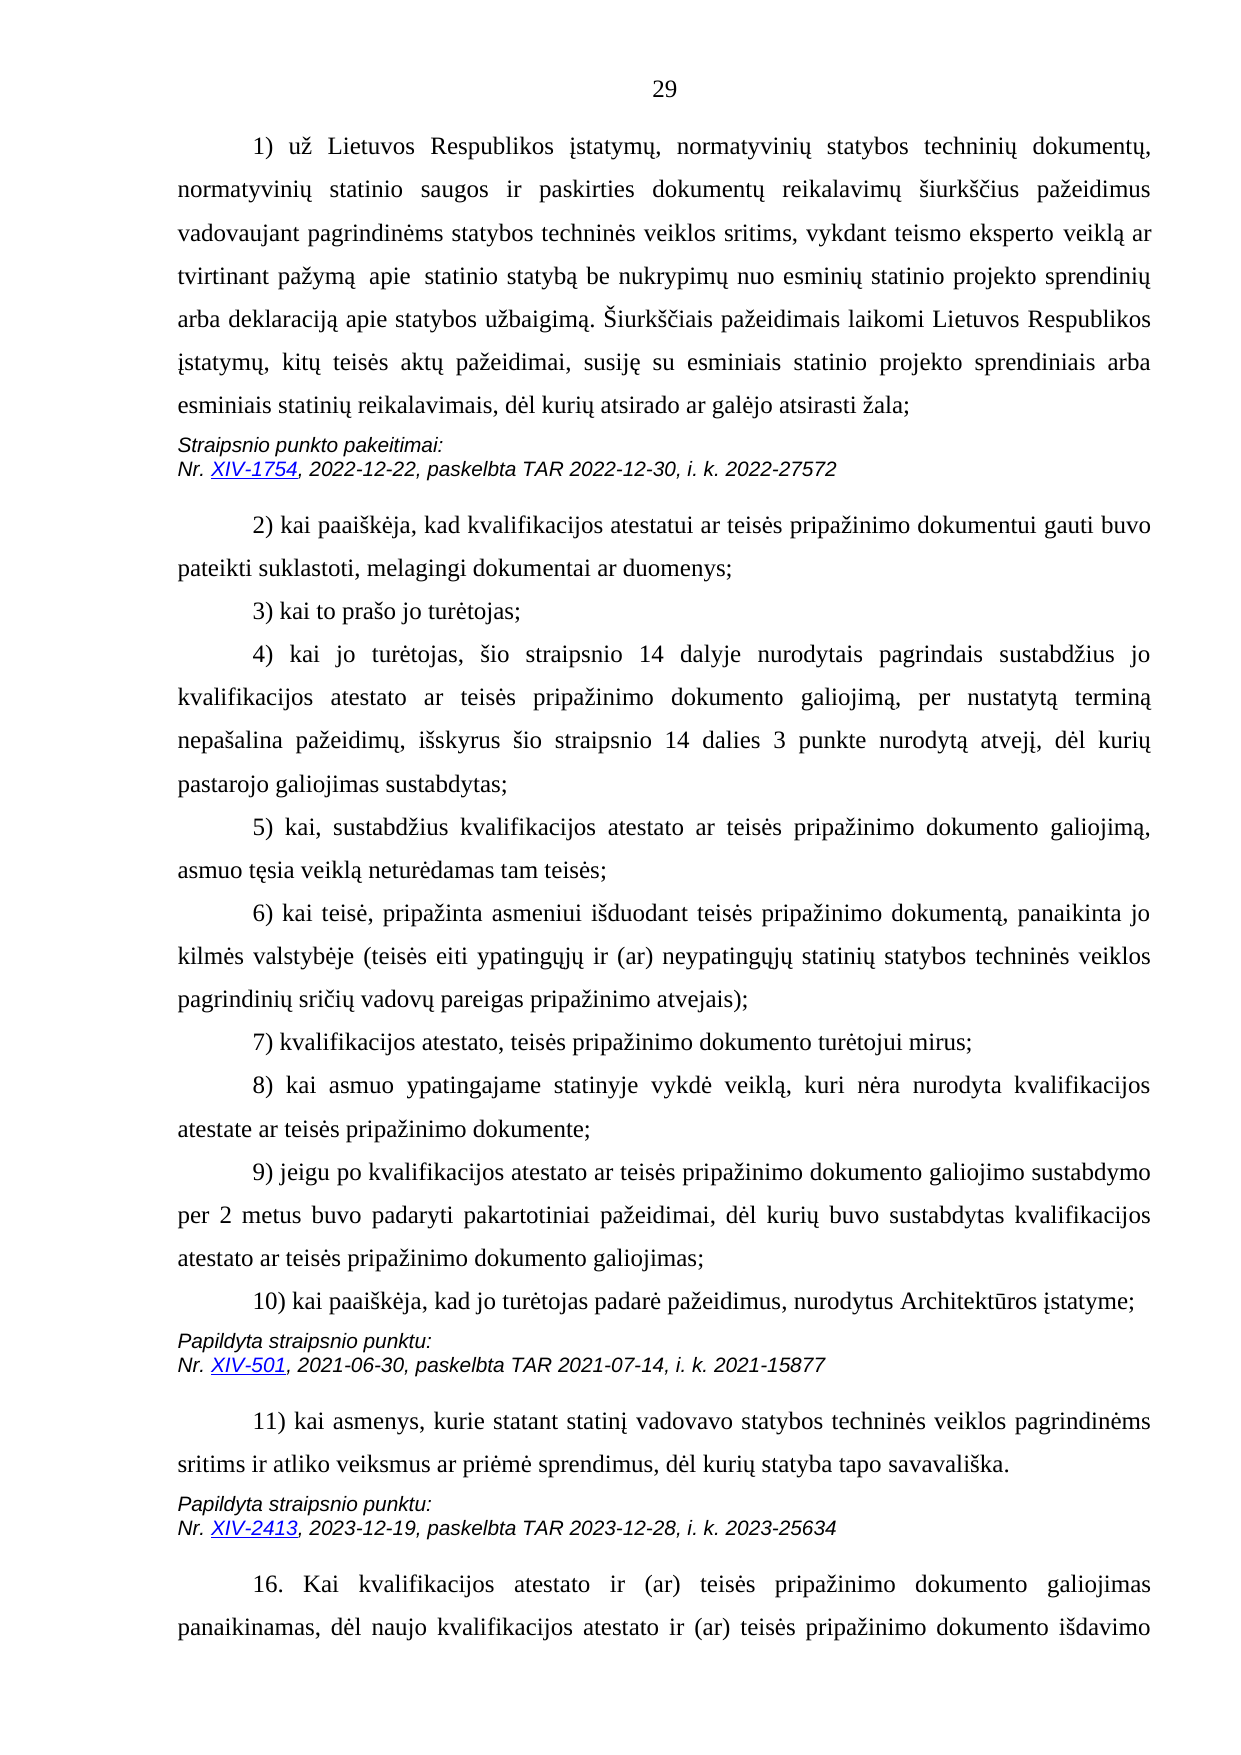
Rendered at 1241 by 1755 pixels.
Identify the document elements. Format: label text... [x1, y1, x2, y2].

text 4) kai jo turėtojas, šio straipsnio 14 dalyje nurodytais pagrindais sustabdžius jo kvalifikacijos atestato ar teisės pripažinimo dokumento galiojimą, per nustatytą terminą nepašalina pažeidimų, išskyrus šio straipsnio 14 dalies 3 punkte nurodytą atvejį, dėl kurių pastarojo galiojimas sustabdytas; [177, 639, 1152, 797]
text 11) kai asmenys, kurie statant statinį vadovavo statybos techninės veiklos pagrindinėms sritims ir atliko veiksmus ar priėmė sprendimus, dėl kurių statyba tapo savavališka. [177, 1406, 1152, 1478]
text Straipsnio punkto pakeitimai: [177, 433, 1152, 457]
text Papildyta straipsnio punktu: [177, 1329, 1152, 1353]
text 1) už Lietuvos Respublikos įstatymų, normatyvinių statybos techninių dokumentų, normatyvinių statinio saugos ir paskirties dokumentų reikalavimų šiurkščius pažeidimus vadovaujant pagrindinėms statybos techninės veiklos sritims, vykdant teismo eksperto veiklą ar tvirtinant pažymą apie statinio statybą be nukrypimų nuo esminių statinio projekto sprendinių arba deklaraciją apie statybos užbaigimą. Šiurkščiais pažeidimais laikomi Lietuvos Respublikos įstatymų, kitų teisės aktų pažeidimai, susiję su esminiais statinio projekto sprendiniais arba esminiais statinių reikalavimais, dėl kurių atsirado ar galėjo atsirasti žala; [177, 131, 1152, 419]
text 10) kai paaiškėja, kad jo turėtojas padarė pažeidimus, nurodytus Architektūros įstatyme; [177, 1286, 1152, 1315]
text 9) jeigu po kvalifikacijos atestato ar teisės pripažinimo dokumento galiojimo sustabdymo per 2 metus buvo padaryti pakartotiniai pažeidimai, dėl kurių buvo sustabdytas kvalifikacijos atestato ar teisės pripažinimo dokumento galiojimas; [177, 1157, 1152, 1272]
text Nr. XIV-1754, 2022-12-22, paskelbta TAR 2022-12-30, i. k. 2022-27572 [177, 457, 1152, 481]
text 2) kai paaiškėja, kad kvalifikacijos atestatui ar teisės pripažinimo dokumentui gauti buvo pateikti suklastoti, melagingi dokumentai ar duomenys; [177, 510, 1152, 582]
text 16. Kai kvalifikacijos atestato ir (ar) teisės pripažinimo dokumento galiojimas panaikinamas, dėl naujo kvalifikacijos atestato ir (ar) teisės pripažinimo dokumento išdavimo [177, 1569, 1152, 1641]
text Papildyta straipsnio punktu: [177, 1492, 1152, 1516]
text 7) kvalifikacijos atestato, teisės pripažinimo dokumento turėtojui mirus; [177, 1027, 1152, 1056]
text Nr. XIV-2413, 2023-12-19, paskelbta TAR 2023-12-28, i. k. 2023-25634 [177, 1516, 1152, 1540]
text 8) kai asmuo ypatingajame statinyje vykdė veiklą, kuri nėra nurodyta kvalifikacijos atestate ar teisės pripažinimo dokumente; [177, 1071, 1152, 1142]
text 6) kai teisė, pripažinta asmeniui išduodant teisės pripažinimo dokumentą, panaikinta jo kilmės valstybėje (teisės eiti ypatingųjų ir (ar) neypatingųjų statinių statybos techninės veiklos pagrindinių sričių vadovų pareigas pripažinimo atvejais); [177, 898, 1152, 1013]
text 3) kai to prašo jo turėtojas; [177, 596, 1152, 625]
text 5) kai, sustabdžius kvalifikacijos atestato ar teisės pripažinimo dokumento galiojimą, asmuo tęsia veiklą neturėdamas tam teisės; [177, 812, 1152, 884]
text Nr. XIV-501, 2021-06-30, paskelbta TAR 2021-07-14, i. k. 2021-15877 [177, 1353, 1152, 1377]
